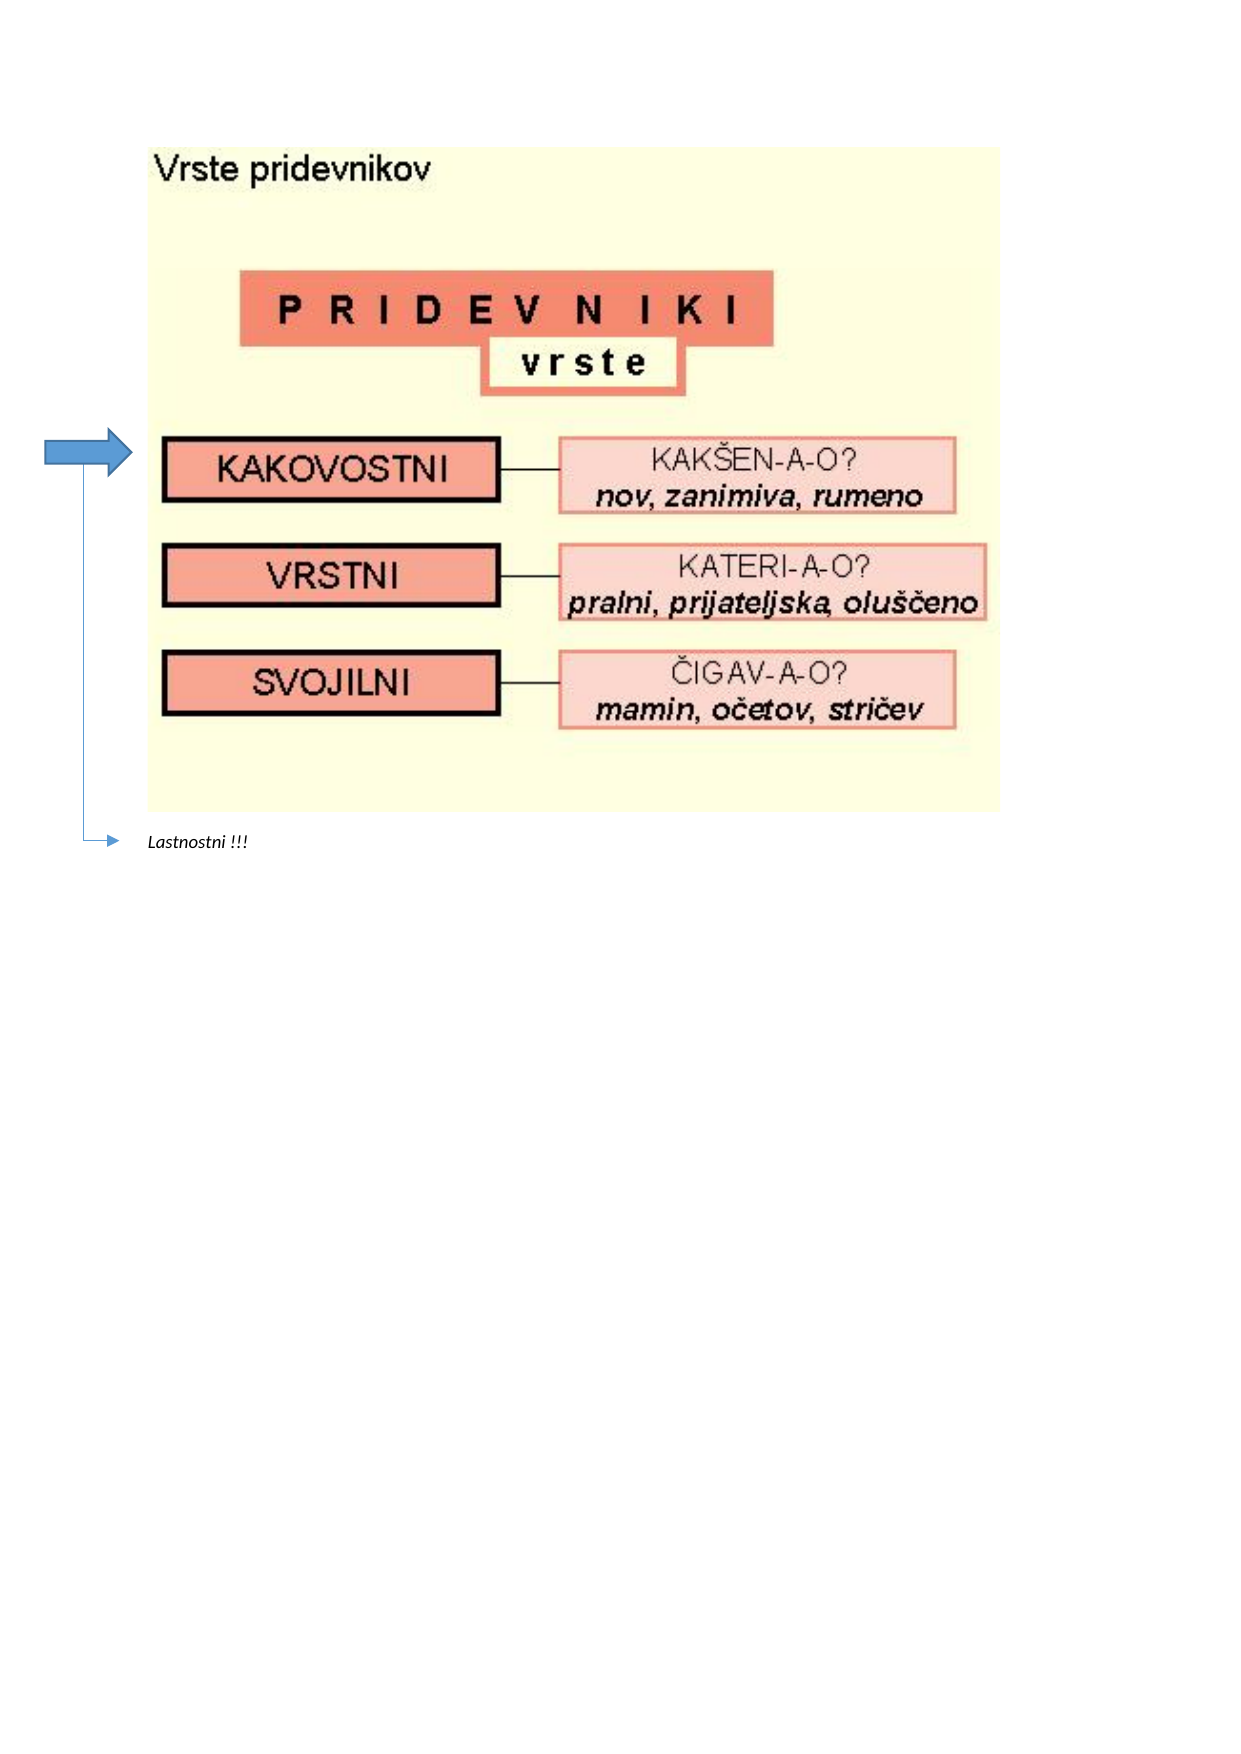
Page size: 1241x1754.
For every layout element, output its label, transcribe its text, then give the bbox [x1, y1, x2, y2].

picture [147, 147, 1001, 812]
text Lastnostni !!! [148, 831, 1093, 853]
